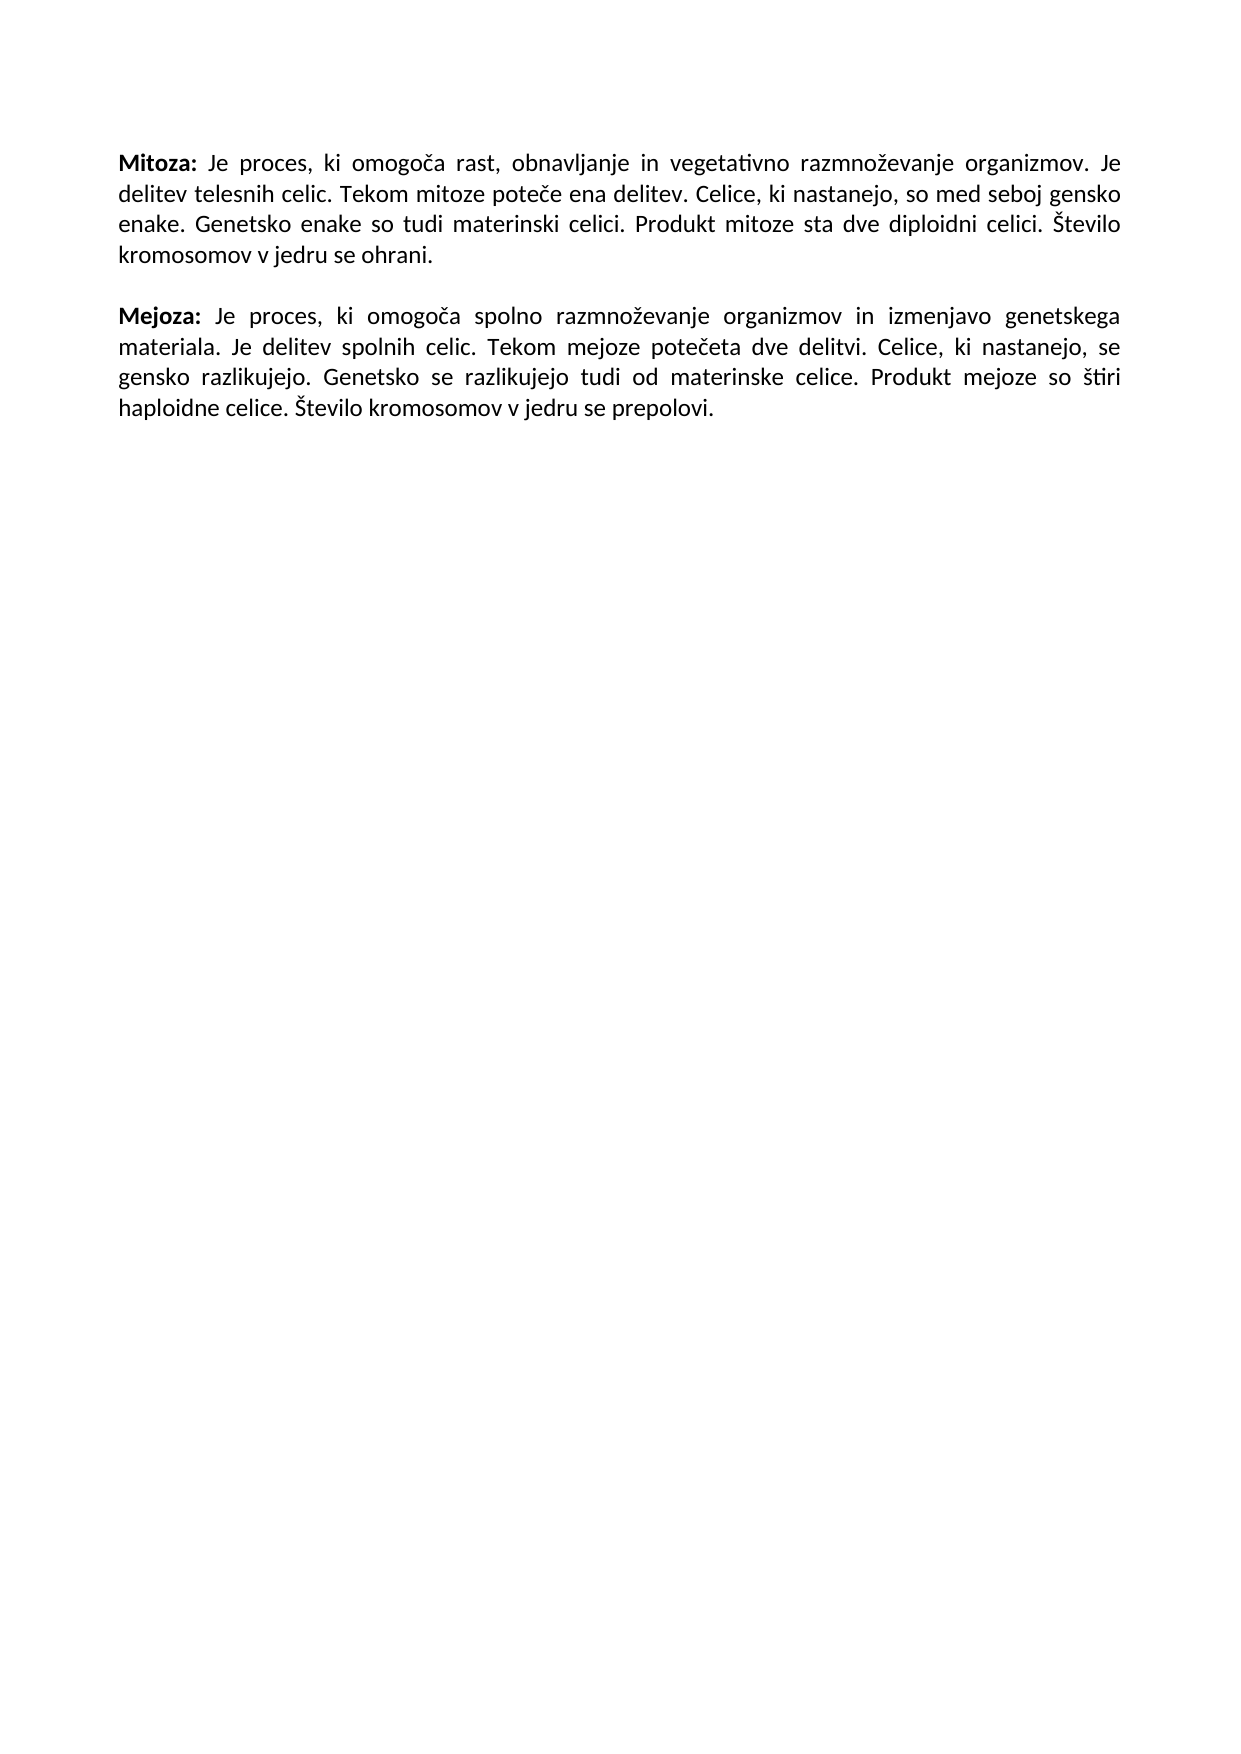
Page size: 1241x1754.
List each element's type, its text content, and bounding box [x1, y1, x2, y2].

text Mitoza: Je proces, ki omogoča rast, obnavljanje in vegetativno razmnoževanje organizmov. Je delitev telesnih celic. Tekom mitoze poteče ena delitev. Celice, ki nastanejo, so med seboj gensko enake. Genetsko enake so tudi materinski celici. Produkt mitoze sta dve diploidni celici. Število kromosomov v jedru se ohrani. [118, 148, 1122, 270]
text Mejoza: Je proces, ki omogoča spolno razmnoževanje organizmov in izmenjavo genetskega materiala. Je delitev spolnih celic. Tekom mejoze potečeta dve delitvi. Celice, ki nastanejo, se gensko razlikujejo. Genetsko se razlikujejo tudi od materinske celice. Produkt mejoze so štiri haploidne celice. Število kromosomov v jedru se prepolovi. [118, 300, 1122, 422]
